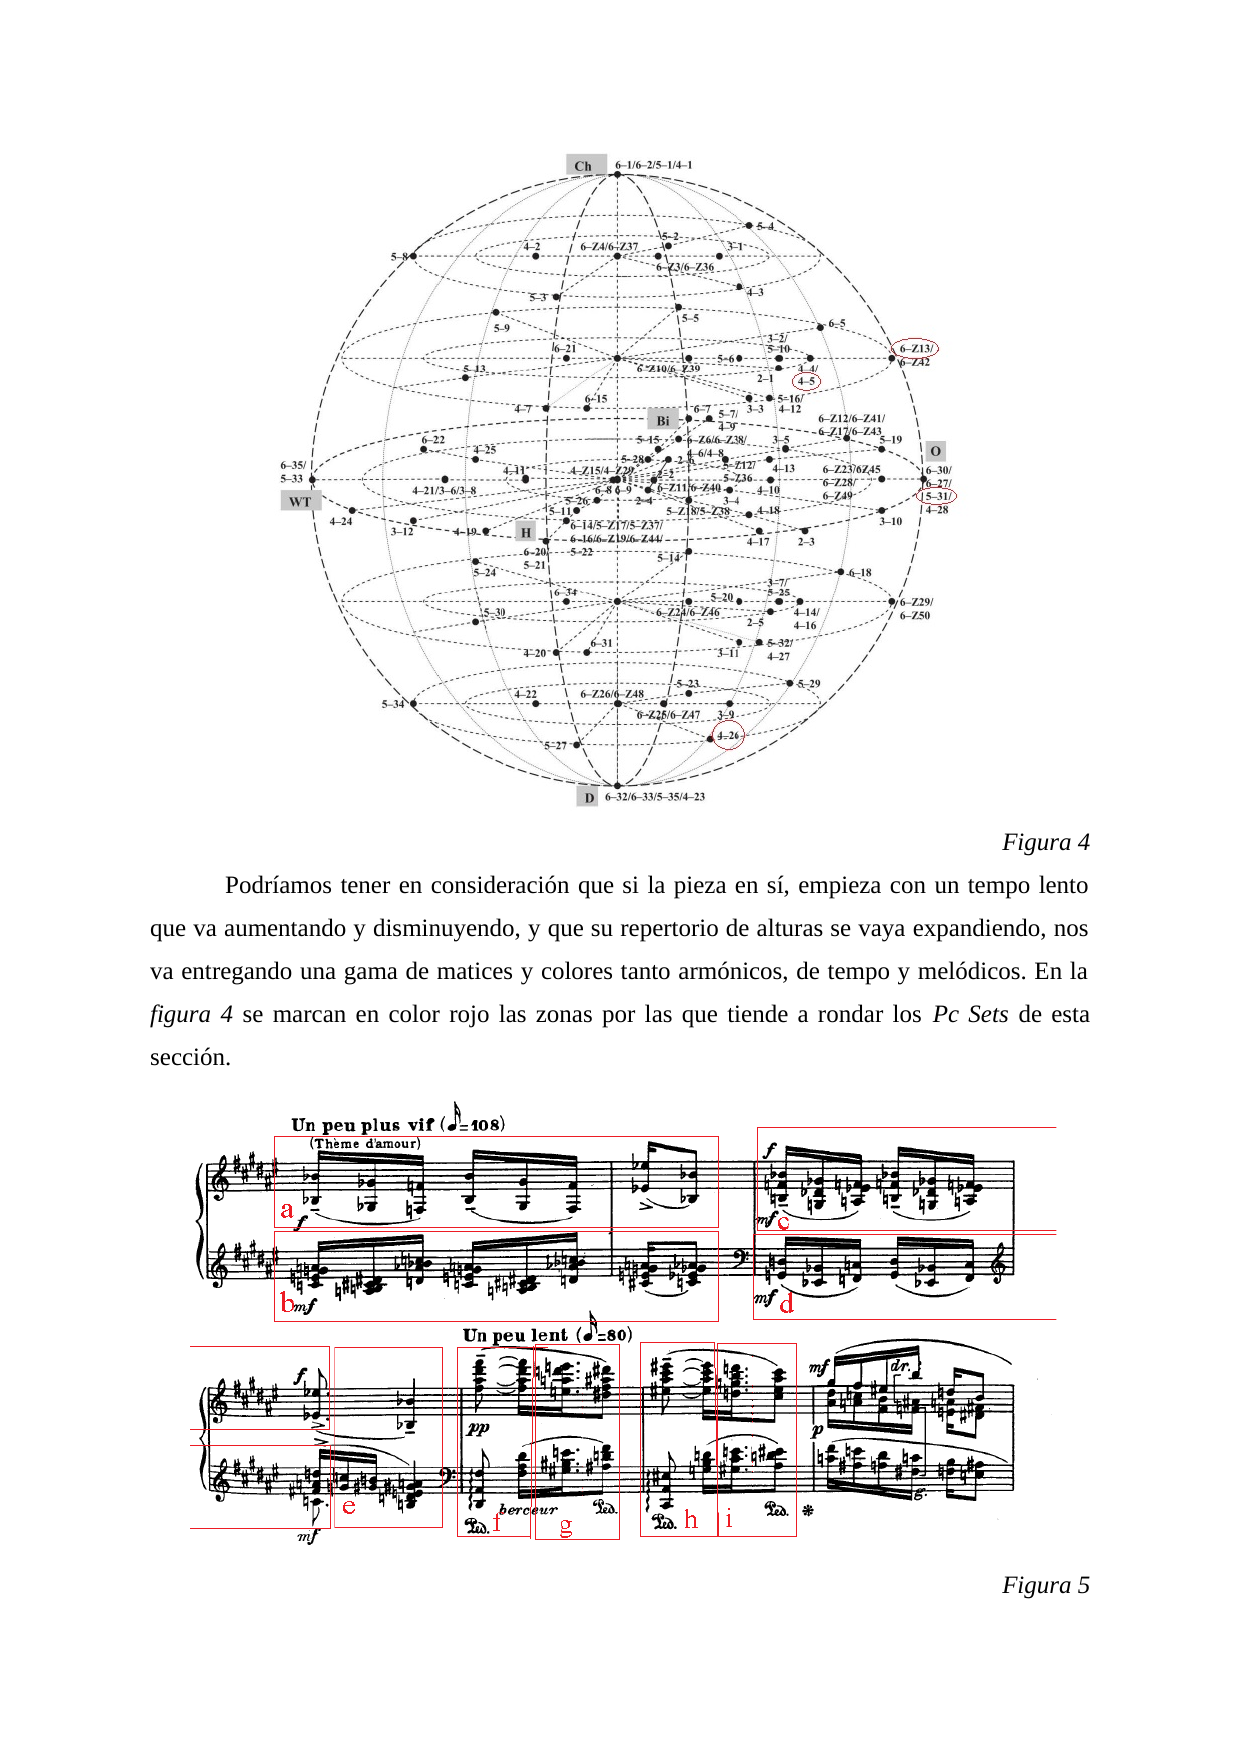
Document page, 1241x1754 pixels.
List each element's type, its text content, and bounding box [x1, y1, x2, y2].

picture [190, 1085, 1057, 1557]
text Podríamos tener en consideración que si la pieza en sí, empieza con un tempo lento que va aumentando y disminuyendo, y que su repertorio de alturas se vaya expandiendo, nos va entregando una gama de matices y colores tanto armónicos, de tempo y melódicos. En la figura 4 se marcan en color rojo las zonas por las que tiende a rondar los Pc Sets de esta sección. [150, 870, 1090, 1071]
text Figura 5 [150, 1571, 1090, 1599]
text Figura 4 [150, 827, 1090, 856]
picture [266, 150, 974, 814]
